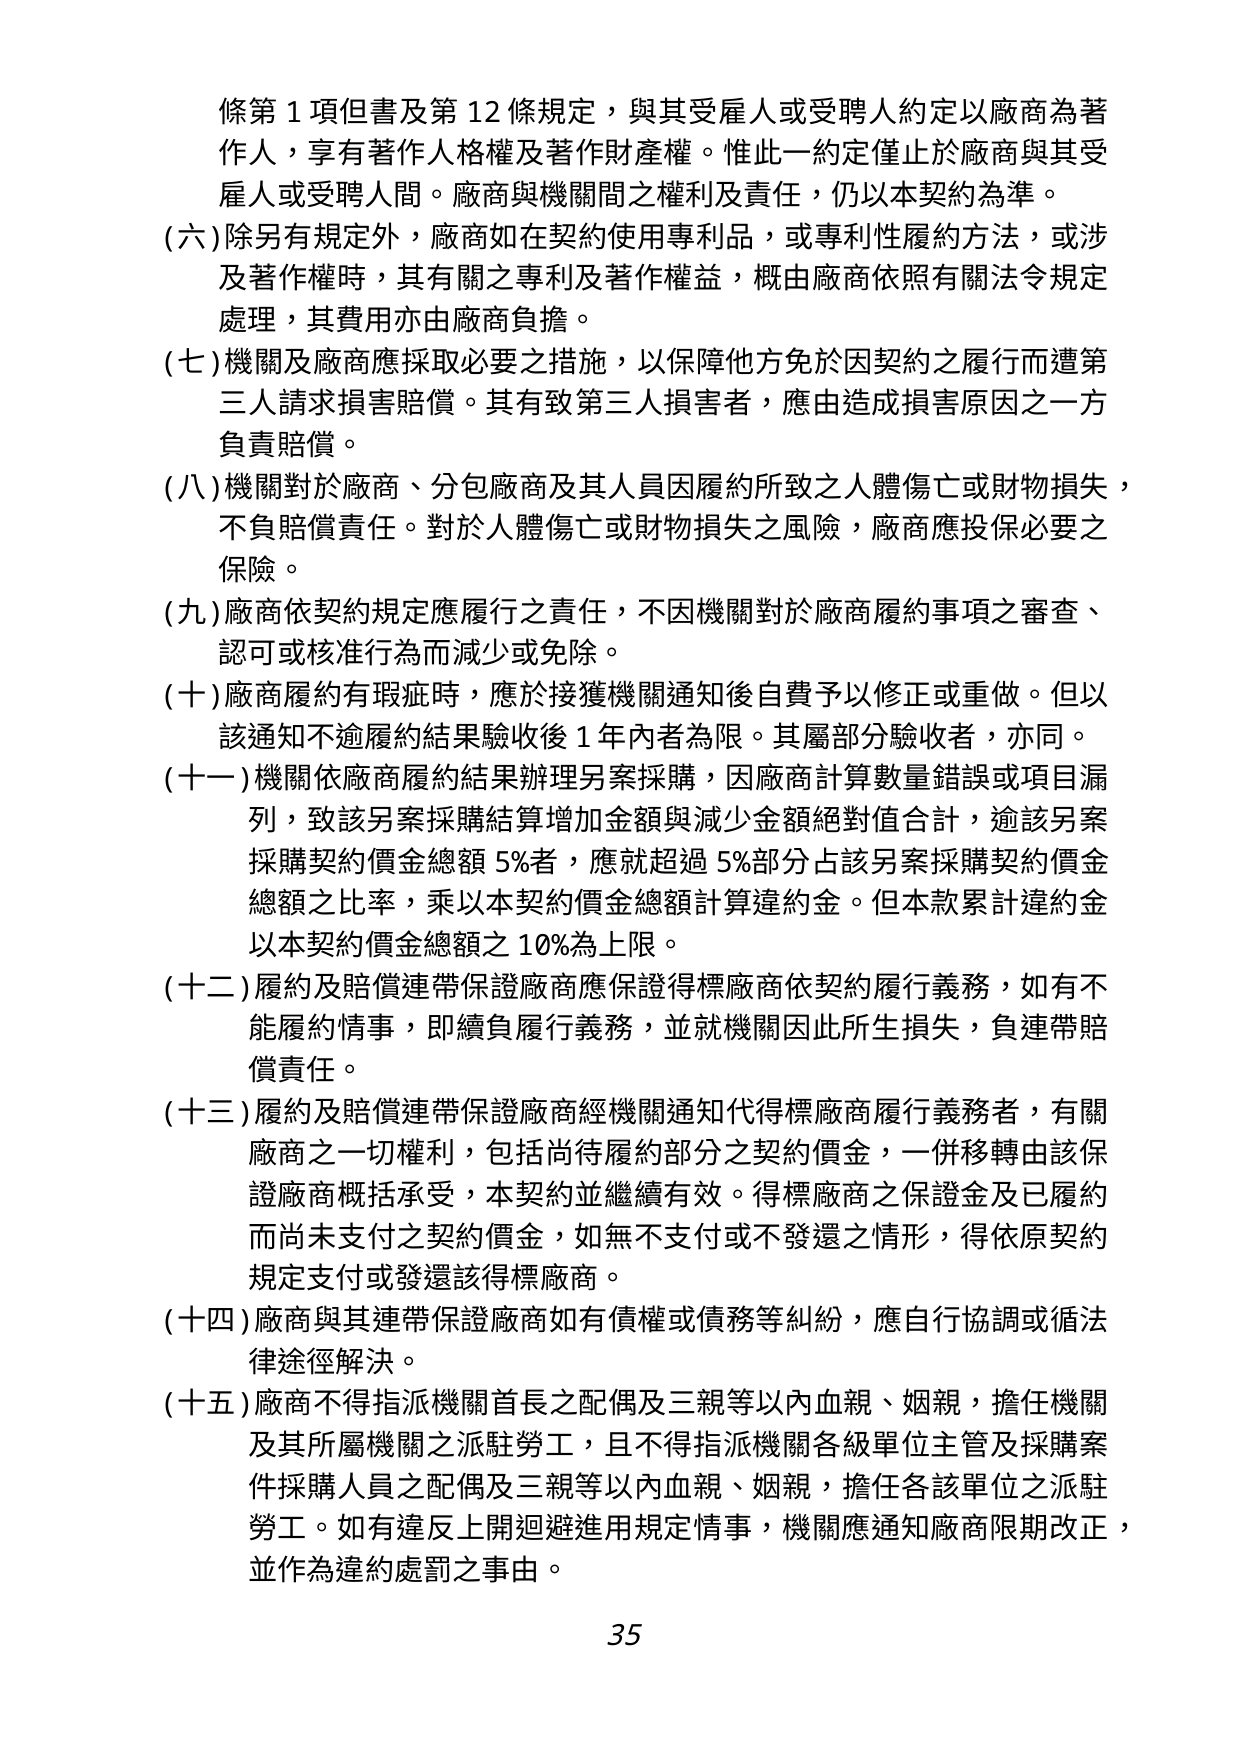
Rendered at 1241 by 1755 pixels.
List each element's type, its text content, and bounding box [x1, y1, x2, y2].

text (六)除另有規定外，廠商如在契約使用專利品，或專利性履約方法，或涉及著作權時，其有關之專利及著作權益，概由廠商依照有關法令規定處理，其費用亦由廠商負擔。 [159, 214, 1110, 339]
text 條第1項但書及第12條規定，與其受雇人或受聘人約定以廠商為著作人，享有著作人格權及著作財產權。惟此一約定僅止於廠商與其受雇人或受聘人間。廠商與機關間之權利及責任，仍以本契約為準。 [159, 89, 1110, 214]
text (十五)廠商不得指派機關首長之配偶及三親等以內血親、姻親，擔任機關及其所屬機關之派駐勞工，且不得指派機關各級單位主管及採購案件採購人員之配偶及三親等以內血親、姻親，擔任各該單位之派駐勞工。如有違反上開迴避進用規定情事，機關應通知廠商限期改正，並作為違約處罰之事由。 [159, 1380, 1110, 1589]
text (十四)廠商與其連帶保證廠商如有債權或債務等糾紛，應自行協調或循法律途徑解決。 [159, 1297, 1110, 1380]
text (七)機關及廠商應採取必要之措施，以保障他方免於因契約之履行而遭第三人請求損害賠償。其有致第三人損害者，應由造成損害原因之一方負責賠償。 [159, 339, 1110, 464]
text (十)廠商履約有瑕疵時，應於接獲機關通知後自費予以修正或重做。但以該通知不逾履約結果驗收後1年內者為限。其屬部分驗收者，亦同。 [159, 672, 1110, 755]
text (八)機關對於廠商、分包廠商及其人員因履約所致之人體傷亡或財物損失，不負賠償責任。對於人體傷亡或財物損失之風險，廠商應投保必要之保險。 [159, 464, 1110, 589]
text (九)廠商依契約規定應履行之責任，不因機關對於廠商履約事項之審查、認可或核准行為而減少或免除。 [159, 589, 1110, 672]
text (十三)履約及賠償連帶保證廠商經機關通知代得標廠商履行義務者，有關廠商之一切權利，包括尚待履約部分之契約價金，一併移轉由該保證廠商概括承受，本契約並繼續有效。得標廠商之保證金及已履約而尚未支付之契約價金，如無不支付或不發還之情形，得依原契約規定支付或發還該得標廠商。 [159, 1089, 1110, 1297]
text (十一)機關依廠商履約結果辦理另案採購，因廠商計算數量錯誤或項目漏列，致該另案採購結算增加金額與減少金額絕對值合計，逾該另案採購契約價金總額5%者，應就超過5%部分占該另案採購契約價金總額之比率，乘以本契約價金總額計算違約金。但本款累計違約金以本契約價金總額之10%為上限。 [159, 755, 1110, 964]
text (十二)履約及賠償連帶保證廠商應保證得標廠商依契約履行義務，如有不能履約情事，即續負履行義務，並就機關因此所生損失，負連帶賠償責任。 [159, 964, 1110, 1089]
